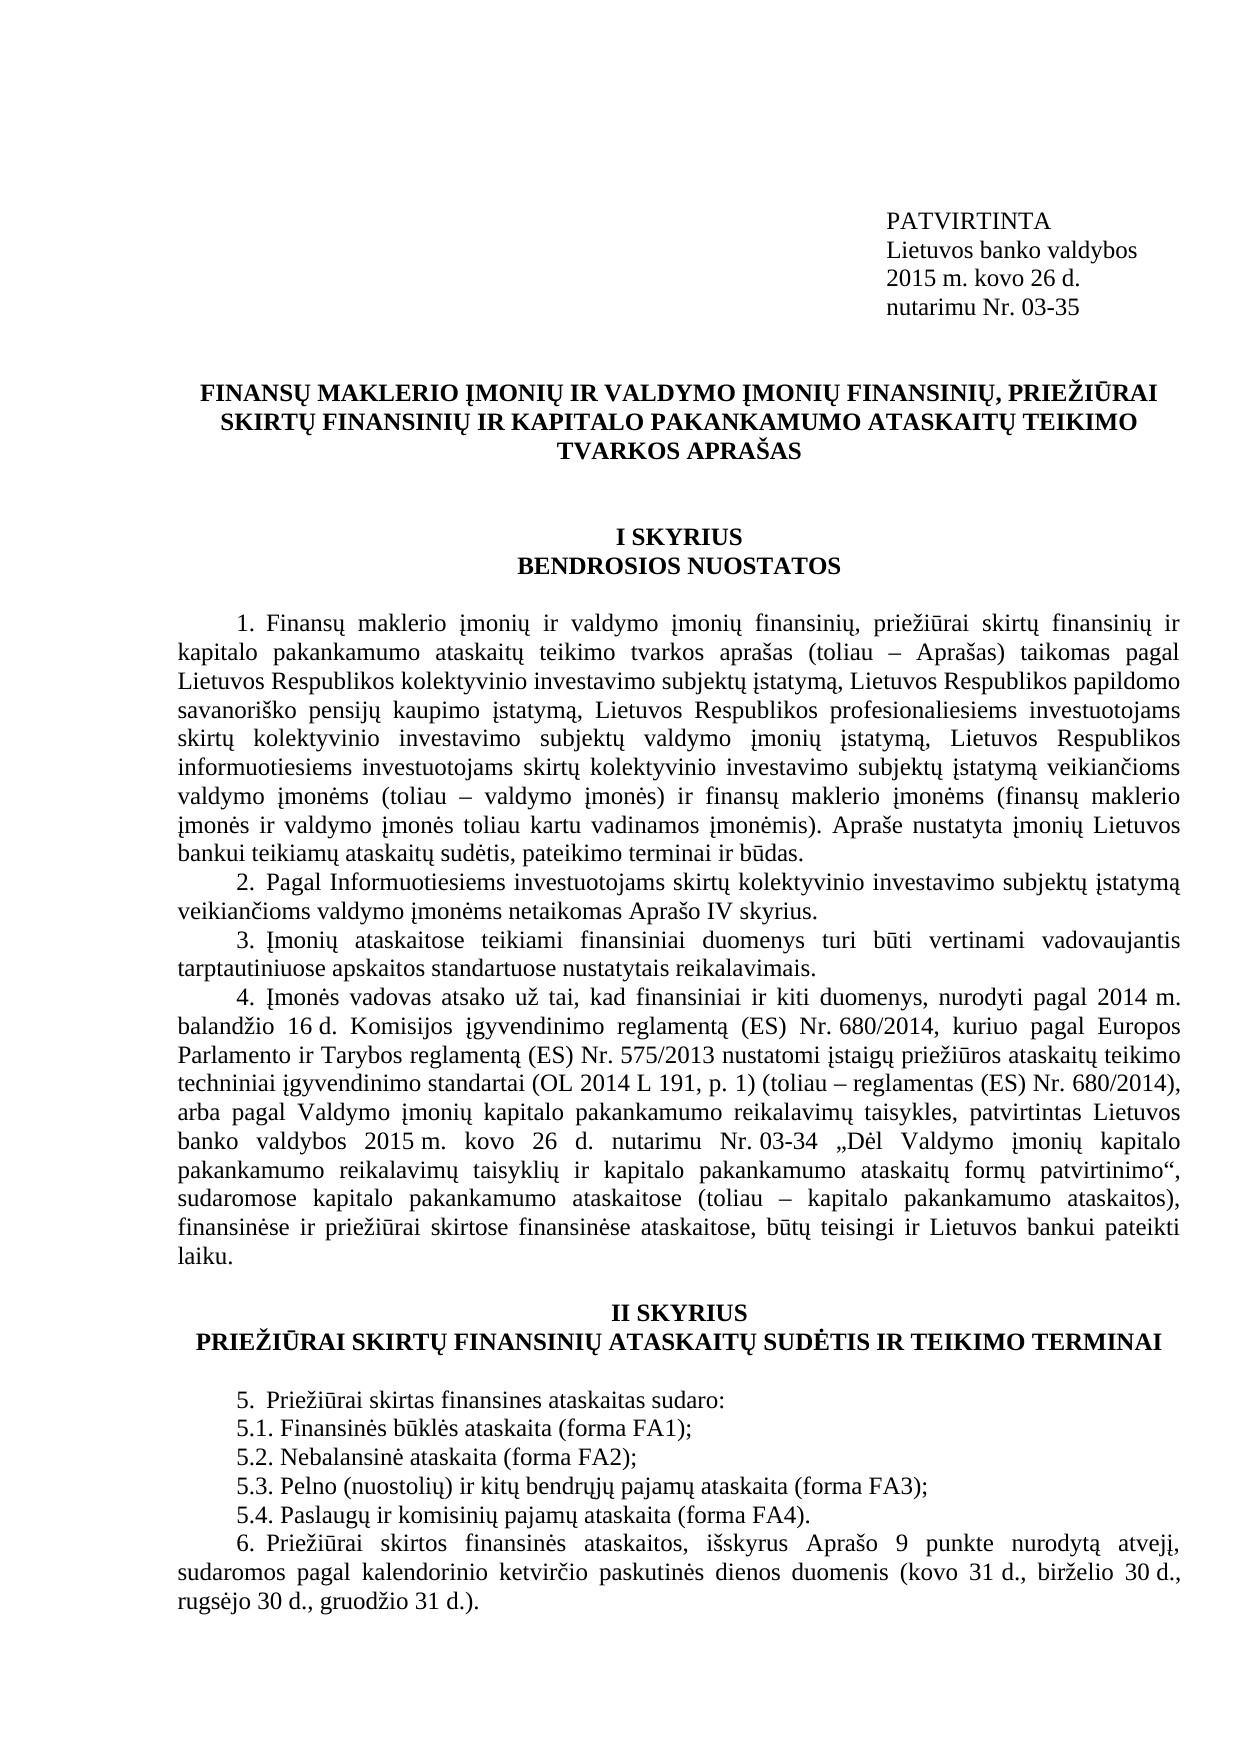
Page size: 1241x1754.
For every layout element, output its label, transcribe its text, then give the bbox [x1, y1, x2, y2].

text FINANSŲ MAKLERIO ĮMONIŲ IR VALDYMO ĮMONIŲ FINANSINIŲ, PRIEŽIŪRAI SKIRTŲ FINANSINIŲ IR KAPITALO PAKANKAMUMO ATASKAITŲ TEIKIMO TVARKOS APRAŠAS [177, 378, 1181, 465]
text II SKYRIUS [177, 1298, 1181, 1327]
text 5.2. Nebalansinė ataskaita (forma FA2); [236, 1442, 1181, 1471]
text PATVIRTINTA [886, 206, 1181, 235]
text Bendrosios nuostatos [177, 551, 1181, 580]
text 5.1. Finansinės būklės ataskaita (forma FA1); [236, 1413, 1181, 1442]
text 5.4. Paslaugų ir komisinių pajamų ataskaita (forma FA4). [236, 1500, 1181, 1528]
text 4. Įmonės vadovas atsako už tai, kad finansiniai ir kiti duomenys, nurodyti pagal 2014 m. balandžio 16 d. Komisijos įgyvendinimo reglamentą (ES) Nr. 680/2014, kuriuo pagal Europos Parlamento ir Tarybos reglamentą (ES) Nr. 575/2013 nustatomi įstaigų priežiūros ataskaitų teikimo techniniai įgyvendinimo standartai (OL 2014 L 191, p. 1) (toliau – reglamentas (ES) Nr. 680/2014), arba pagal Valdymo įmonių kapitalo pakankamumo reikalavimų taisykles, patvirtintas Lietuvos banko valdybos 2015 m. kovo 26 d. nutarimu Nr. 03-34 „Dėl Valdymo įmonių kapitalo pakankamumo reikalavimų taisyklių ir kapitalo pakankamumo ataskaitų formų patvirtinimo“, sudaromose kapitalo pakankamumo ataskaitose (toliau – kapitalo pakankamumo ataskaitos), finansinėse ir priežiūrai skirtose finansinėse ataskaitose, būtų teisingi ir Lietuvos bankui pateikti laiku. [177, 982, 1181, 1270]
text I skyrius [177, 522, 1181, 551]
text 6. Priežiūrai skirtos finansinės ataskaitos, išskyrus Aprašo 9 punkte nurodytą atvejį, sudaromos pagal kalendorinio ketvirčio paskutinės dienos duomenis (kovo 31 d., birželio 30 d., rugsėjo 30 d., gruodžio 31 d.). [177, 1528, 1181, 1615]
text 5.3. Pelno (nuostolių) ir kitų bendrųjų pajamų ataskaita (forma FA3); [236, 1471, 1181, 1500]
text 2. Pagal Informuotiesiems investuotojams skirtų kolektyvinio investavimo subjektų įstatymą veikiančioms valdymo įmonėms netaikomas Aprašo IV skyrius. [177, 867, 1181, 925]
text 5. Priežiūrai skirtas finansines ataskaitas sudaro: [177, 1385, 1181, 1413]
text 3. Įmonių ataskaitose teikiami finansiniai duomenys turi būti vertinami vadovaujantis tarptautiniuose apskaitos standartuose nustatytais reikalavimais. [177, 925, 1181, 982]
text 1. Finansų maklerio įmonių ir valdymo įmonių finansinių, priežiūrai skirtų finansinių ir kapitalo pakankamumo ataskaitų teikimo tvarkos aprašas (toliau – Aprašas) taikomas pagal Lietuvos Respublikos kolektyvinio investavimo subjektų įstatymą, Lietuvos Respublikos papildomo savanoriško pensijų kaupimo įstatymą, Lietuvos Respublikos profesionaliesiems investuotojams skirtų kolektyvinio investavimo subjektų valdymo įmonių įstatymą, Lietuvos Respublikos informuotiesiems investuotojams skirtų kolektyvinio investavimo subjektų įstatymą veikiančioms valdymo įmonėms (toliau – valdymo įmonės) ir finansų maklerio įmonėms (finansų maklerio įmonės ir valdymo įmonės toliau kartu vadinamos įmonėmis). Apraše nustatyta įmonių Lietuvos bankui teikiamų ataskaitų sudėtis, pateikimo terminai ir būdas. [177, 608, 1181, 867]
text 2015 m. kovo 26 d. [886, 263, 1181, 292]
text Lietuvos banko valdybos [886, 235, 1181, 263]
text nutarimu Nr. 03-35 [886, 292, 1181, 321]
text PRIEŽIŪRAI SKIRTŲ FINANSINIŲ ATASKAITŲ SUDĖTIS IR TEIKIMO TERMINAI [177, 1327, 1181, 1356]
